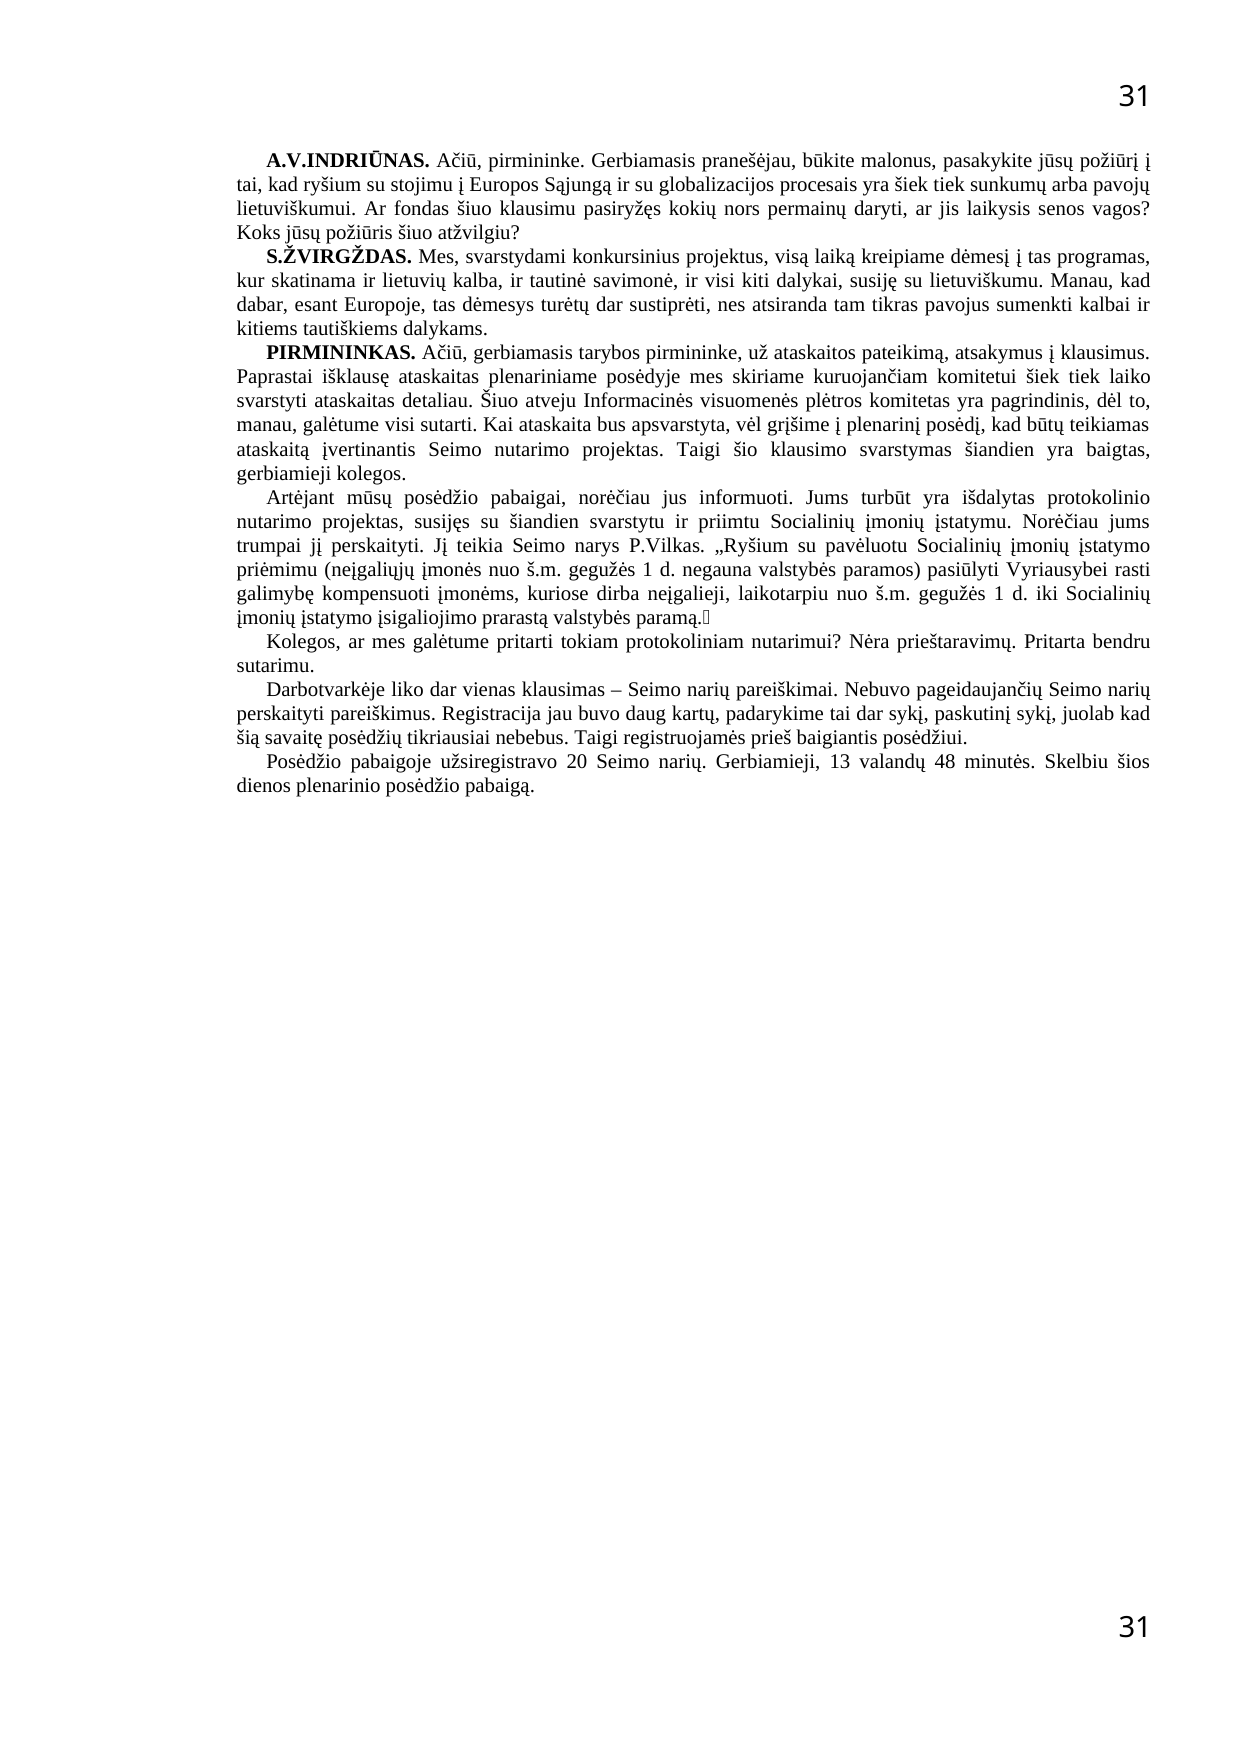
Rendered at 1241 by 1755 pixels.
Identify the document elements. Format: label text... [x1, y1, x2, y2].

text A.V.INDRIŪNAS. Ačiū, pirmininke. Gerbiamasis pranešėjau, būkite malonus, pasakykite jūsų požiūrį į tai, kad ryšium su stojimu į Europos Sąjungą ir su globalizacijos procesais yra šiek tiek sunkumų arba pavojų lietuviškumui. Ar fondas šiuo klausimu pasiryžęs kokių nors permainų daryti, ar jis laikysis senos vagos? Koks jūsų požiūris šiuo atžvilgiu? [236, 148, 1152, 244]
text Posėdžio pabaigoje užsiregistravo 20 Seimo narių. Gerbiamieji, 13 valandų 48 minutės. Skelbiu šios dienos plenarinio posėdžio pabaigą. [236, 749, 1152, 797]
text PIRMININKAS. Ačiū, gerbiamasis tarybos pirmininke, už ataskaitos pateikimą, atsakymus į klausimus. Paprastai išklausę ataskaitas plenariniame posėdyje mes skiriame kuruojančiam komitetui šiek tiek laiko svarstyti ataskaitas detaliau. Šiuo atveju Informacinės visuomenės plėtros komitetas yra pagrindinis, dėl to, manau, galėtume visi sutarti. Kai ataskaita bus apsvarstyta, vėl grįšime į plenarinį posėdį, kad būtų teikiamas ataskaitą įvertinantis Seimo nutarimo projektas. Taigi šio klausimo svarstymas šiandien yra baigtas, gerbiamieji kolegos. [236, 340, 1152, 484]
text Artėjant mūsų posėdžio pabaigai, norėčiau jus informuoti. Jums turbūt yra išdalytas protokolinio nutarimo projektas, susijęs su šiandien svarstytu ir priimtu Socialinių įmonių įstatymu. Norėčiau jums trumpai jį perskaityti. Jį teikia Seimo narys P.Vilkas. „Ryšium su pavėluotu Socialinių įmonių įstatymo priėmimu (neįgaliųjų įmonės nuo š.m. gegužės 1 d. negauna valstybės paramos) pasiūlyti Vyriausybei rasti galimybę kompensuoti įmonėms, kuriose dirba neįgalieji, laikotarpiu nuo š.m. gegužės 1 d. iki Socialinių įmonių įstatymo įsigaliojimo prarastą valstybės paramą. [236, 484, 1152, 629]
text Darbotvarkėje liko dar vienas klausimas – Seimo narių pareiškimai. Nebuvo pageidaujančių Seimo narių perskaityti pareiškimus. Registracija jau buvo daug kartų, padarykime tai dar sykį, paskutinį sykį, juolab kad šią savaitę posėdžių tikriausiai nebebus. Taigi registruojamės prieš baigiantis posėdžiui. [236, 677, 1152, 749]
text Kolegos, ar mes galėtume pritarti tokiam protokoliniam nutarimui? Nėra prieštaravimų. Pritarta bendru sutarimu. [236, 629, 1152, 677]
text S.ŽVIRGŽDAS. Mes, svarstydami konkursinius projektus, visą laiką kreipiame dėmesį į tas programas, kur skatinama ir lietuvių kalba, ir tautinė savimonė, ir visi kiti dalykai, susiję su lietuviškumu. Manau, kad dabar, esant Europoje, tas dėmesys turėtų dar sustiprėti, nes atsiranda tam tikras pavojus sumenkti kalbai ir kitiems tautiškiems dalykams. [236, 244, 1152, 340]
